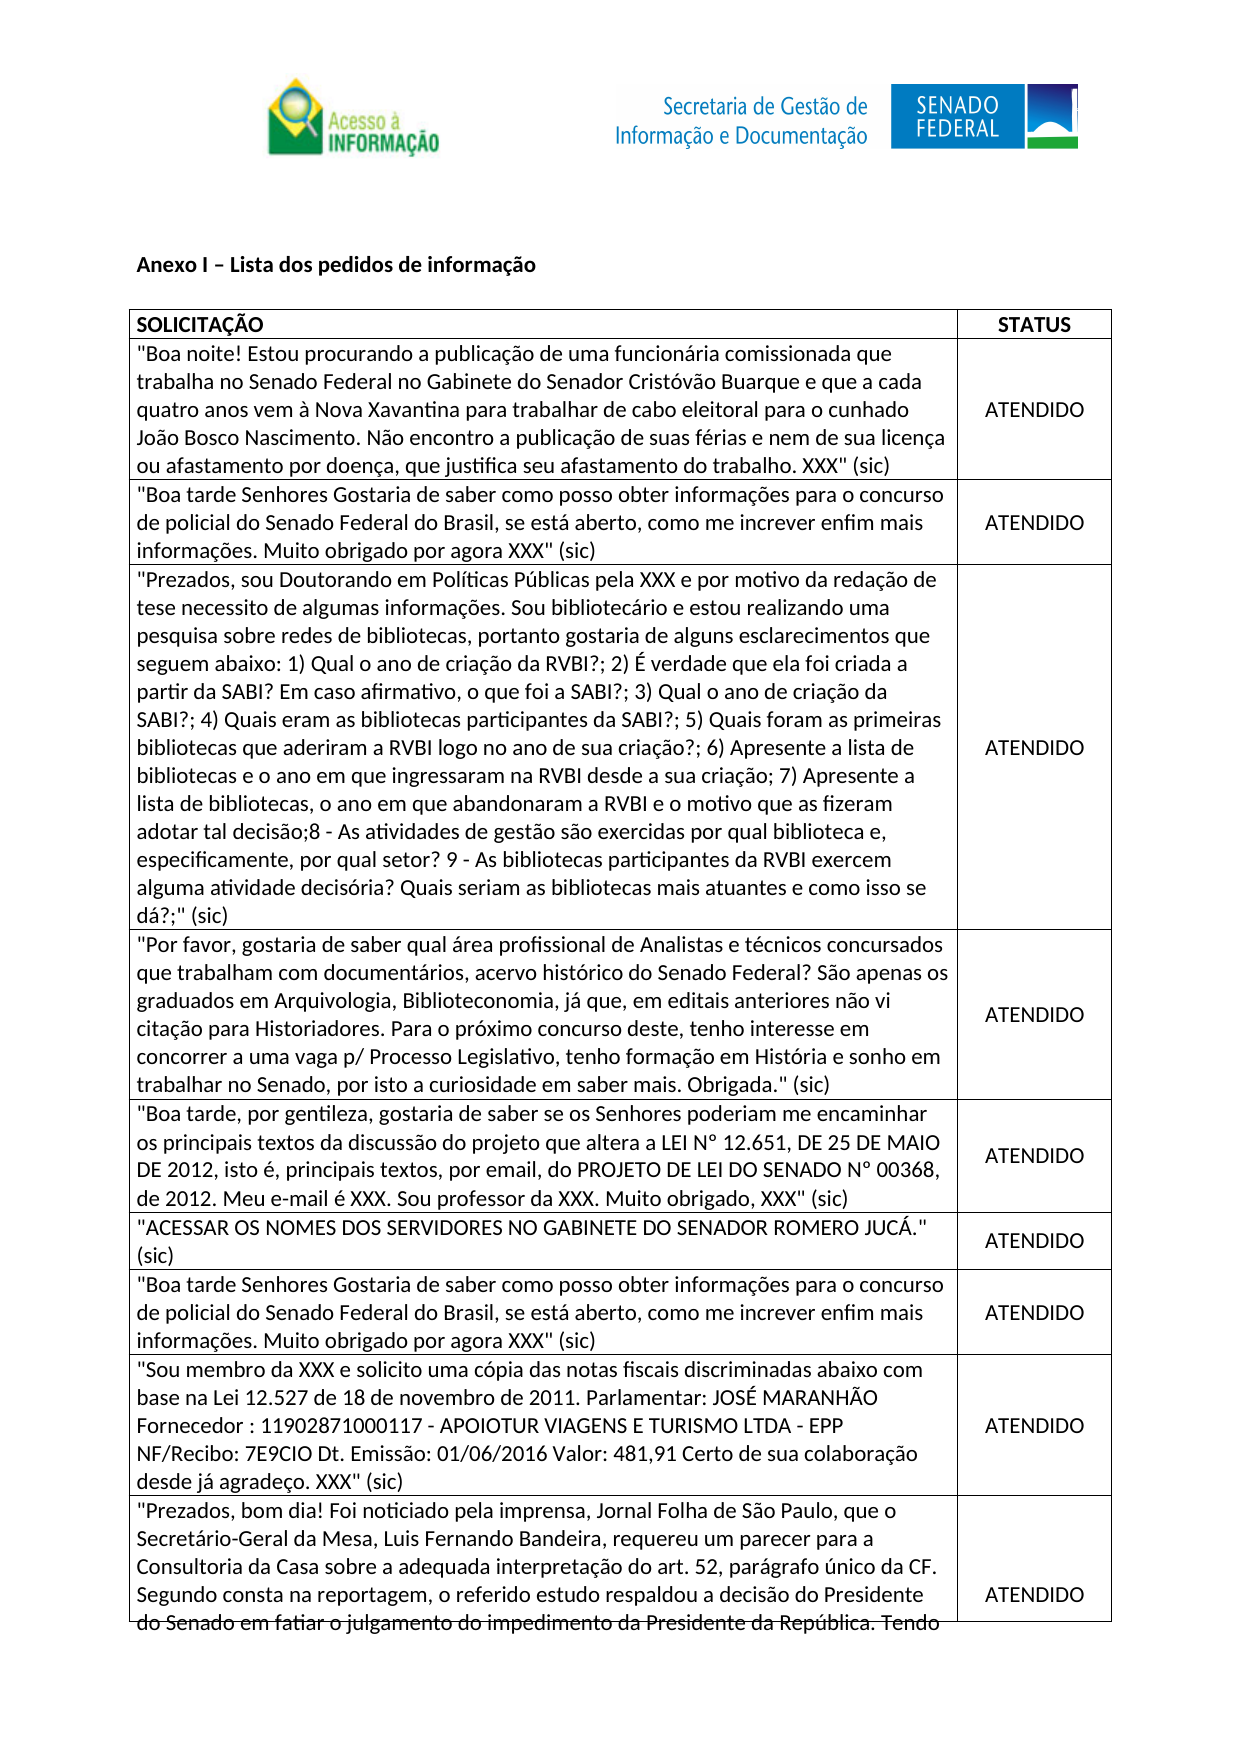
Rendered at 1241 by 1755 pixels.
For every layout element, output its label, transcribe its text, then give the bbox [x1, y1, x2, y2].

table_cell "Boa tarde Senhores Gostaria de saber como posso obter informações para o concurso de policial do Senado Federal do Brasil, se está aberto, como me increver enfim mais informações. Muito obrigado por agora XXX" (sic) [130, 480, 957, 564]
table_cell "Boa noite! Estou procurando a publicação de uma funcionária comissionada que trabalha no Senado Federal no Gabinete do Senador Cristóvão Buarque e que a cada quatro anos vem à Nova Xavantina para trabalhar de cabo eleitoral para o cunhado João Bosco Nascimento. Não encontro a publicação de suas férias e nem de sua licença ou afastamento por doença, que justifica seu afastamento do trabalho. XXX" (sic) [130, 339, 957, 479]
table_cell "Sou membro da XXX e solicito uma cópia das notas fiscais discriminadas abaixo com base na Lei 12.527 de 18 de novembro de 2011. Parlamentar: JOSÉ MARANHÃO Fornecedor : 11902871000117 - APOIOTUR VIAGENS E TURISMO LTDA - EPP NF/Recibo: 7E9CIO Dt. Emissão: 01/06/2016 Valor: 481,91 Certo de sua colaboração desde já agradeço. XXX" (sic) [130, 1355, 957, 1495]
table_cell ATENDIDO [958, 339, 1111, 479]
table_cell ATENDIDO [958, 1100, 1111, 1212]
table_header Anexo I – Lista dos pedidos de informação [129, 250, 958, 309]
table_cell ATENDIDO [958, 1355, 1111, 1495]
table_cell ATENDIDO [958, 1270, 1111, 1354]
table_cell "Prezados, sou Doutorando em Políticas Públicas pela XXX e por motivo da redação de tese necessito de algumas informações. Sou bibliotecário e estou realizando uma pesquisa sobre redes de bibliotecas, portanto gostaria de alguns esclarecimentos que seguem abaixo: 1) Qual o ano de criação da RVBI?; 2) É verdade que ela foi criada a partir da SABI? Em caso afirmativo, o que foi a SABI?; 3) Qual o ano de criação da SABI?; 4) Quais eram as bibliotecas participantes da SABI?; 5) Quais foram as primeiras bibliotecas que aderiram a RVBI logo no ano de sua criação?; 6) Apresente a lista de bibliotecas e o ano em que ingressaram na RVBI desde a sua criação; 7) Apresente a lista de bibliotecas, o ano em que abandonaram a RVBI e o motivo que as fizeram adotar tal decisão;8 - As atividades de gestão são exercidas por qual biblioteca e, especificamente, por qual setor? 9 - As bibliotecas participantes da RVBI exercem alguma atividade decisória? Quais seriam as bibliotecas mais atuantes e como isso se dá?;" (sic) [130, 565, 957, 929]
table_cell ATENDIDO [958, 1496, 1111, 1621]
table_cell SOLICITAÇÃO [130, 310, 957, 338]
table_cell "Boa tarde Senhores Gostaria de saber como posso obter informações para o concurso de policial do Senado Federal do Brasil, se está aberto, como me increver enfim mais informações. Muito obrigado por agora XXX" (sic) [130, 1270, 957, 1354]
table_cell "Boa tarde, por gentileza, gostaria de saber se os Senhores poderiam me encaminhar os principais textos da discussão do projeto que altera a LEI Nº 12.651, DE 25 DE MAIO DE 2012, isto é, principais textos, por email, do PROJETO DE LEI DO SENADO Nº 00368, de 2012. Meu e-mail é XXX. Sou professor da XXX. Muito obrigado, XXX" (sic) [130, 1100, 957, 1212]
table_cell "Prezados, bom dia! Foi noticiado pela imprensa, Jornal Folha de São Paulo, que o Secretário-Geral da Mesa, Luis Fernando Bandeira, requereu um parecer para a Consultoria da Casa sobre a adequada interpretação do art. 52, parágrafo único da CF. Segundo consta na reportagem, o referido estudo respaldou a decisão do Presidente do Senado em fatiar o julgamento do impedimento da Presidente da República. Tendo em vista o debate jurídico gostaria de ter acesso a mencionado estudo. Para tanto, se possível, pretenderia recebe-lo, pelo e-mail que segue XXX Atenciosamente, XXX" (sic) [130, 1496, 957, 1621]
table_header [958, 250, 1111, 309]
table_cell ATENDIDO [958, 565, 1111, 929]
table_cell ATENDIDO [958, 480, 1111, 564]
table_cell "ACESSAR OS NOMES DOS SERVIDORES NO GABINETE DO SENADOR ROMERO JUCÁ." (sic) [130, 1213, 957, 1269]
table_cell ATENDIDO [958, 930, 1111, 1098]
table_cell "Por favor, gostaria de saber qual área profissional de Analistas e técnicos concursados que trabalham com documentários, acervo histórico do Senado Federal? São apenas os graduados em Arquivologia, Biblioteconomia, já que, em editais anteriores não vi citação para Historiadores. Para o próximo concurso deste, tenho interesse em concorrer a uma vaga p/ Processo Legislativo, tenho formação em História e sonho em trabalhar no Senado, por isto a curiosidade em saber mais. Obrigada." (sic) [130, 930, 957, 1098]
table_cell STATUS [958, 310, 1111, 338]
table_cell ATENDIDO [958, 1213, 1111, 1269]
